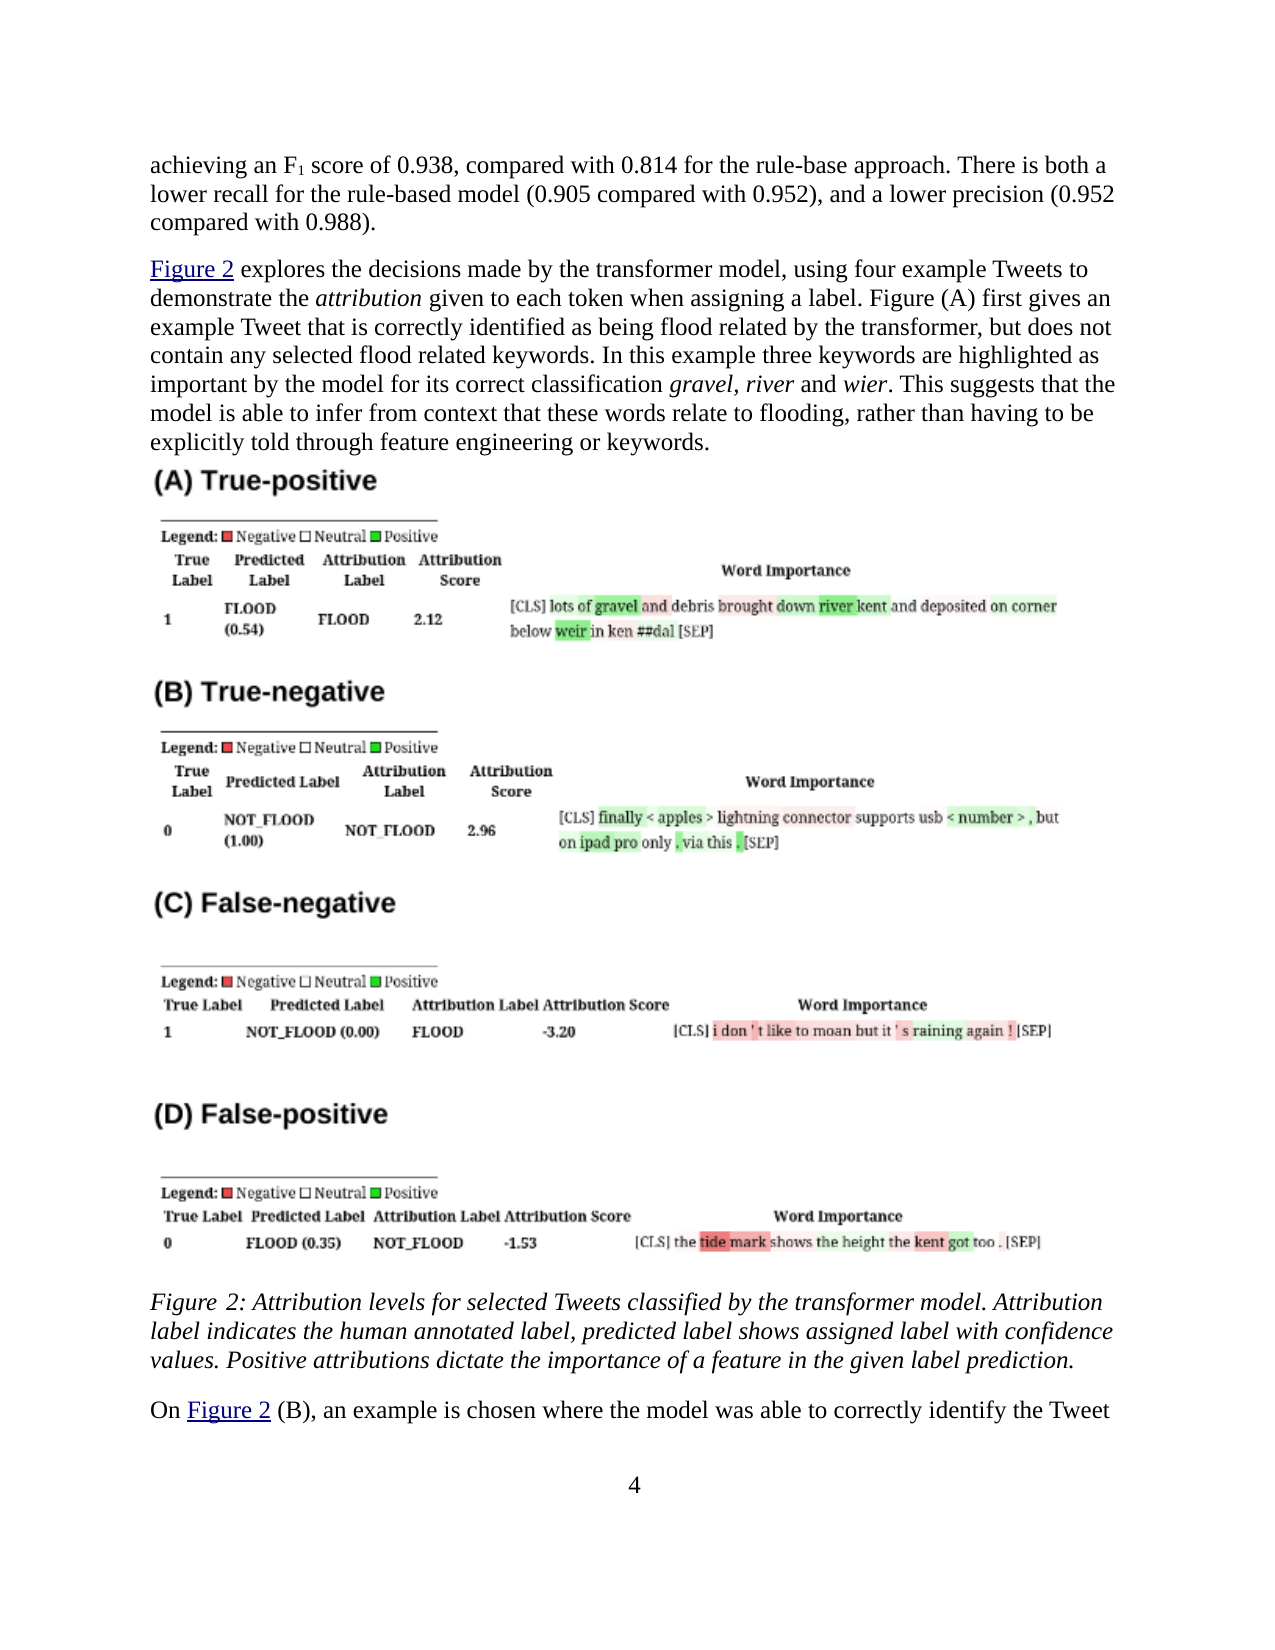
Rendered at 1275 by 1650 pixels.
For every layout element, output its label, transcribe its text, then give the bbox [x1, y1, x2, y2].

picture [150, 464, 1068, 1266]
table_header Figure 2: Attribution levels for selected Tweets classified by the transformer model. Attribution label indicates the human annotated label, predicted label shows assigned label with confidence values. Positive attributions dictate the importance of a feature in the given label prediction. [150, 464, 1125, 1386]
text On Figure 2 (B), an example is chosen where the model was able to correctly identify the Tweet [150, 1395, 1125, 1424]
text achieving an F1 score of 0.938, compared with 0.814 for the rule-base approach. There is both a lower recall for the rule-based model (0.905 compared with 0.952), and a lower precision (0.952 compared with 0.988). [150, 150, 1125, 236]
text Figure 2 explores the decisions made by the transformer model, using four example Tweets to demonstrate the attribution given to each token when assigning a label. Figure (A) first gives an example Tweet that is correctly identified as being flood related by the transformer, but does not contain any selected flood related keywords. In this example three keywords are highlighted as important by the model for its correct classification gravel, river and wier. This suggests that the model is able to infer from context that these words relate to flooding, rather than having to be explicitly told through feature engineering or keywords. [150, 254, 1125, 455]
